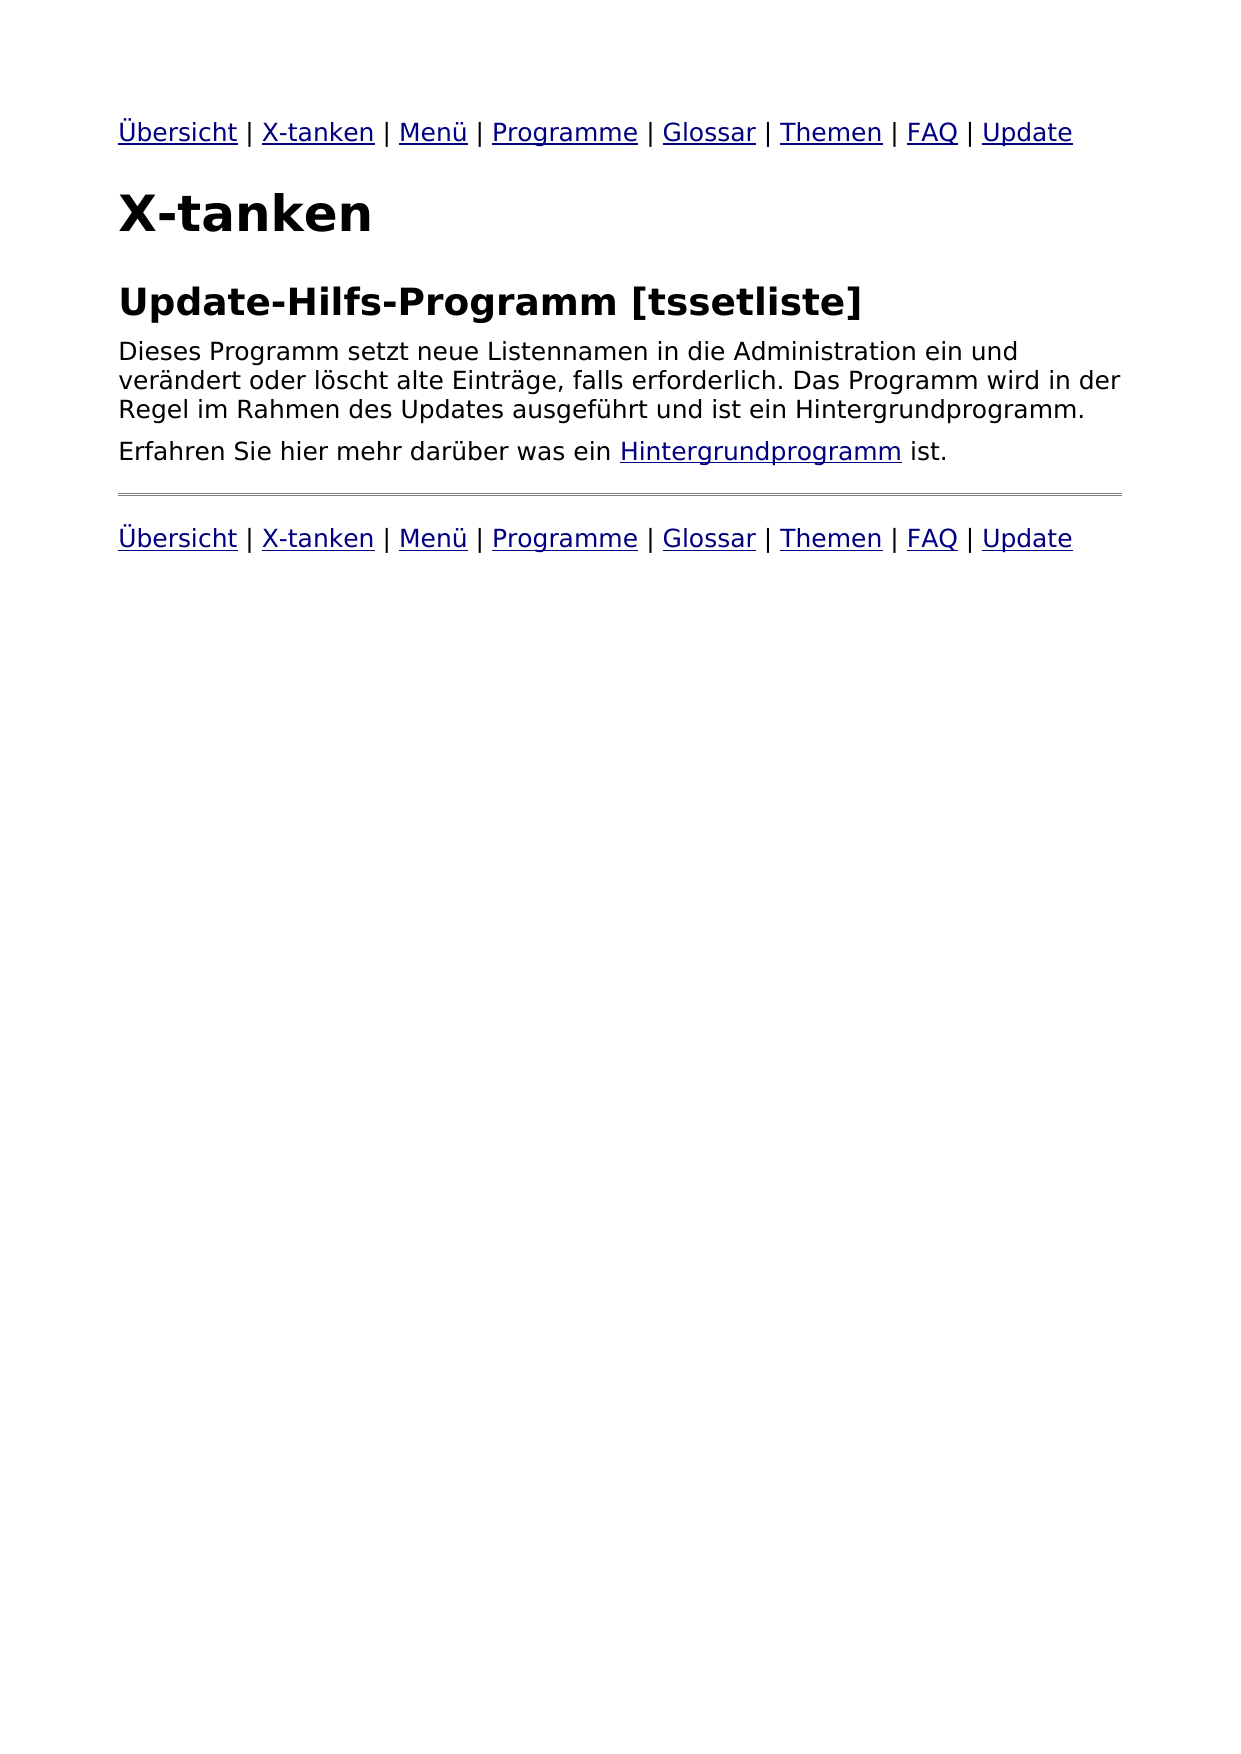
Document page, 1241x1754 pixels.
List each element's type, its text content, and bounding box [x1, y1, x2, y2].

text Dieses Programm setzt neue Listennamen in die Administration ein und verändert oder löscht alte Einträge, falls erforderlich. Das Programm wird in der Regel im Rahmen des Updates ausgeführt und ist ein Hintergrundprogramm. [118, 337, 1122, 424]
subtitle Update-Hilfs-Programm [tssetliste] [118, 281, 1122, 324]
text Erfahren Sie hier mehr darüber was ein Hintergrundprogramm ist. [118, 437, 1122, 466]
text Übersicht | X-tanken | Menü | Programme | Glossar | Themen | FAQ | Update [118, 118, 1122, 147]
subtitle X-tanken [118, 185, 1122, 243]
text Übersicht | X-tanken | Menü | Programme | Glossar | Themen | FAQ | Update [118, 525, 1122, 554]
